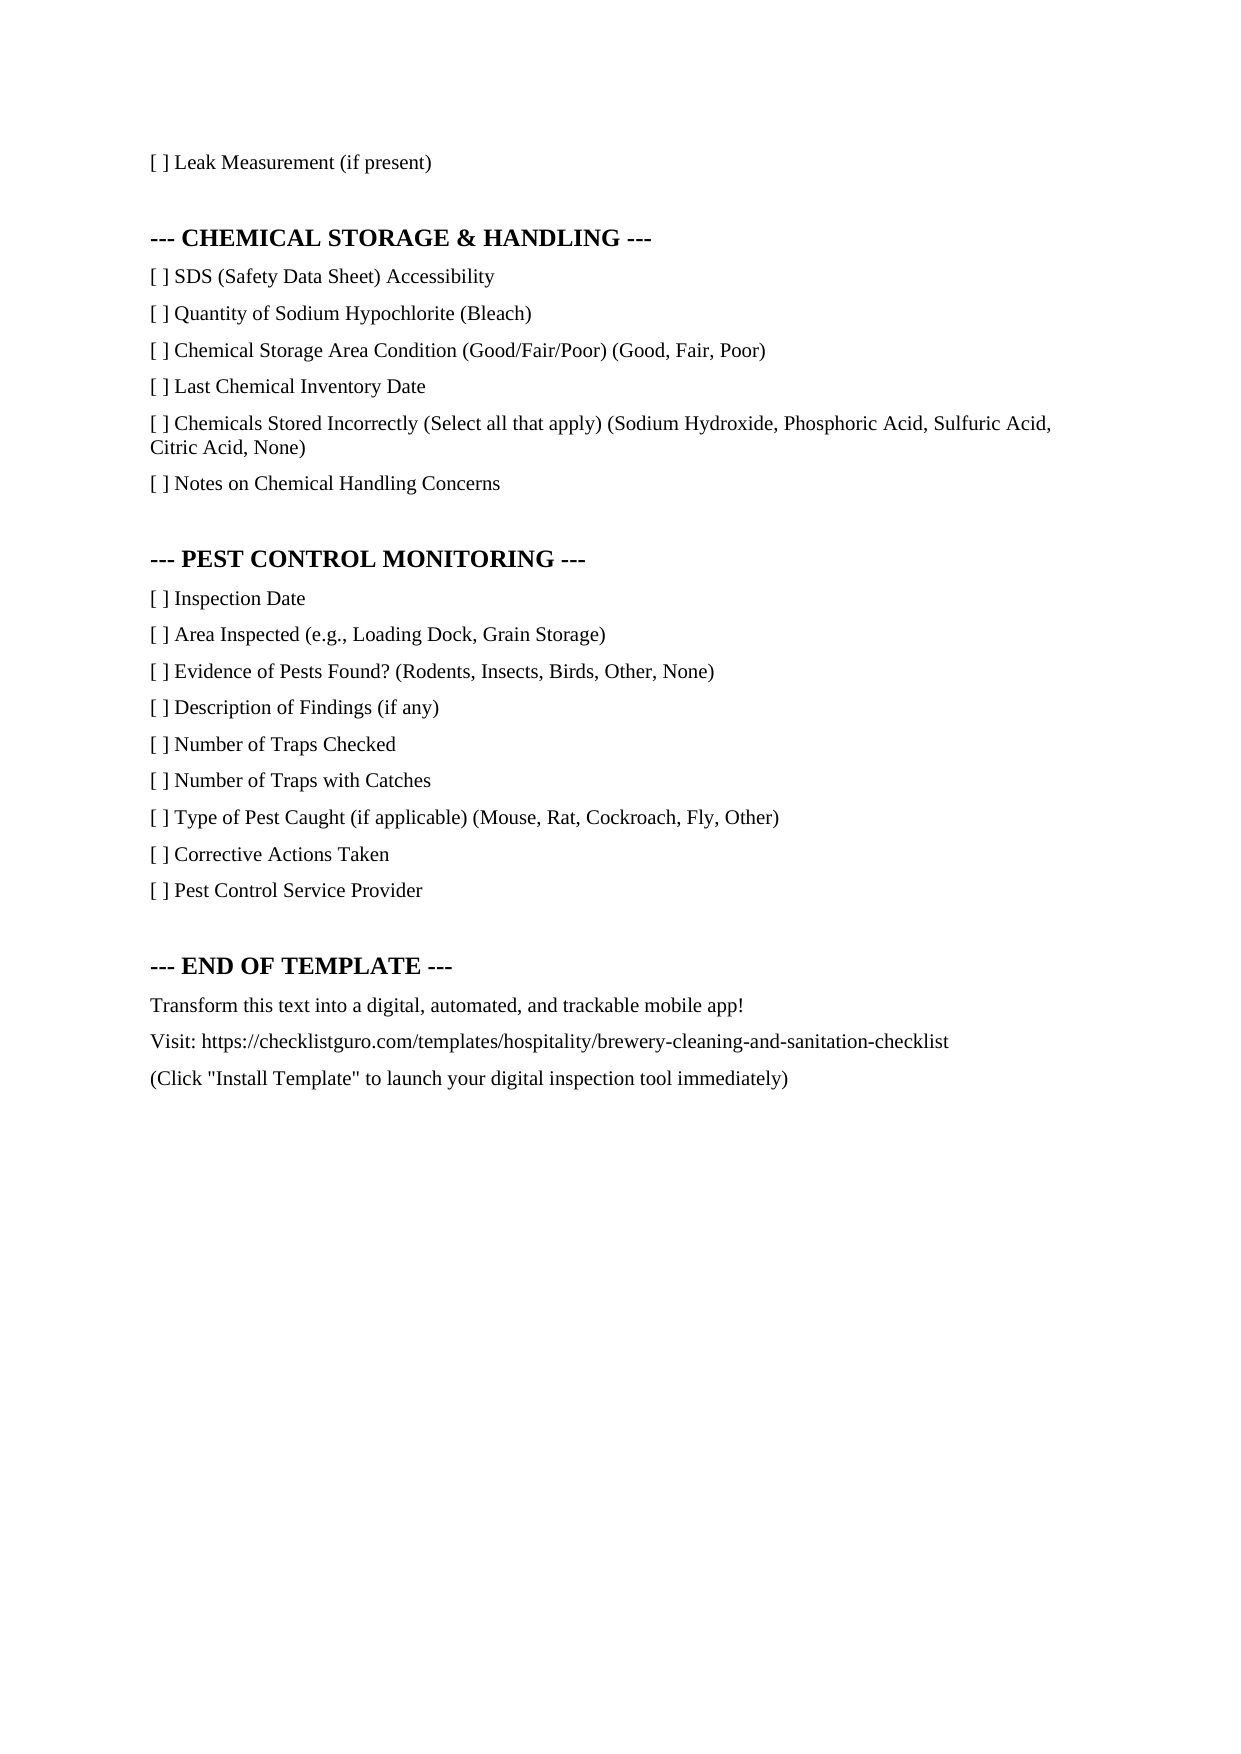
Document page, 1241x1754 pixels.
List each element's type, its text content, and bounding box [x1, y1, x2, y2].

text [ ] Evidence of Pests Found? (Rodents, Insects, Birds, Other, None) [150, 659, 1090, 683]
text [ ] Leak Measurement (if present) [150, 150, 1090, 174]
text [ ] Type of Pest Caught (if applicable) (Mouse, Rat, Cockroach, Fly, Other) [150, 805, 1090, 829]
text --- PEST CONTROL MONITORING --- [150, 544, 1090, 573]
text [ ] Number of Traps with Catches [150, 768, 1090, 792]
text Visit: https://checklistguro.com/templates/hospitality/brewery-cleaning-and-sanitation-checklist [150, 1029, 1090, 1053]
text [ ] Chemical Storage Area Condition (Good/Fair/Poor) (Good, Fair, Poor) [150, 337, 1090, 362]
text [ ] Area Inspected (e.g., Loading Dock, Grain Storage) [150, 622, 1090, 646]
text [ ] Inspection Date [150, 586, 1090, 610]
text Transform this text into a digital, automated, and trackable mobile app! [150, 992, 1090, 1017]
text [ ] Last Chemical Inventory Date [150, 374, 1090, 398]
text --- END OF TEMPLATE --- [150, 951, 1090, 980]
text [ ] Notes on Chemical Handling Concerns [150, 471, 1090, 495]
text --- CHEMICAL STORAGE & HANDLING --- [150, 223, 1090, 252]
text [ ] Description of Findings (if any) [150, 695, 1090, 719]
text [ ] Quantity of Sodium Hypochlorite (Bleach) [150, 301, 1090, 325]
text [ ] Pest Control Service Provider [150, 878, 1090, 902]
text (Click "Install Template" to launch your digital inspection tool immediately) [150, 1066, 1090, 1090]
text [ ] Chemicals Stored Incorrectly (Select all that apply) (Sodium Hydroxide, Phosphoric Acid, Sulfuric Acid, Citric Acid, None) [150, 411, 1090, 459]
text [ ] Corrective Actions Taken [150, 842, 1090, 866]
text [ ] Number of Traps Checked [150, 732, 1090, 756]
text [ ] SDS (Safety Data Sheet) Accessibility [150, 264, 1090, 288]
